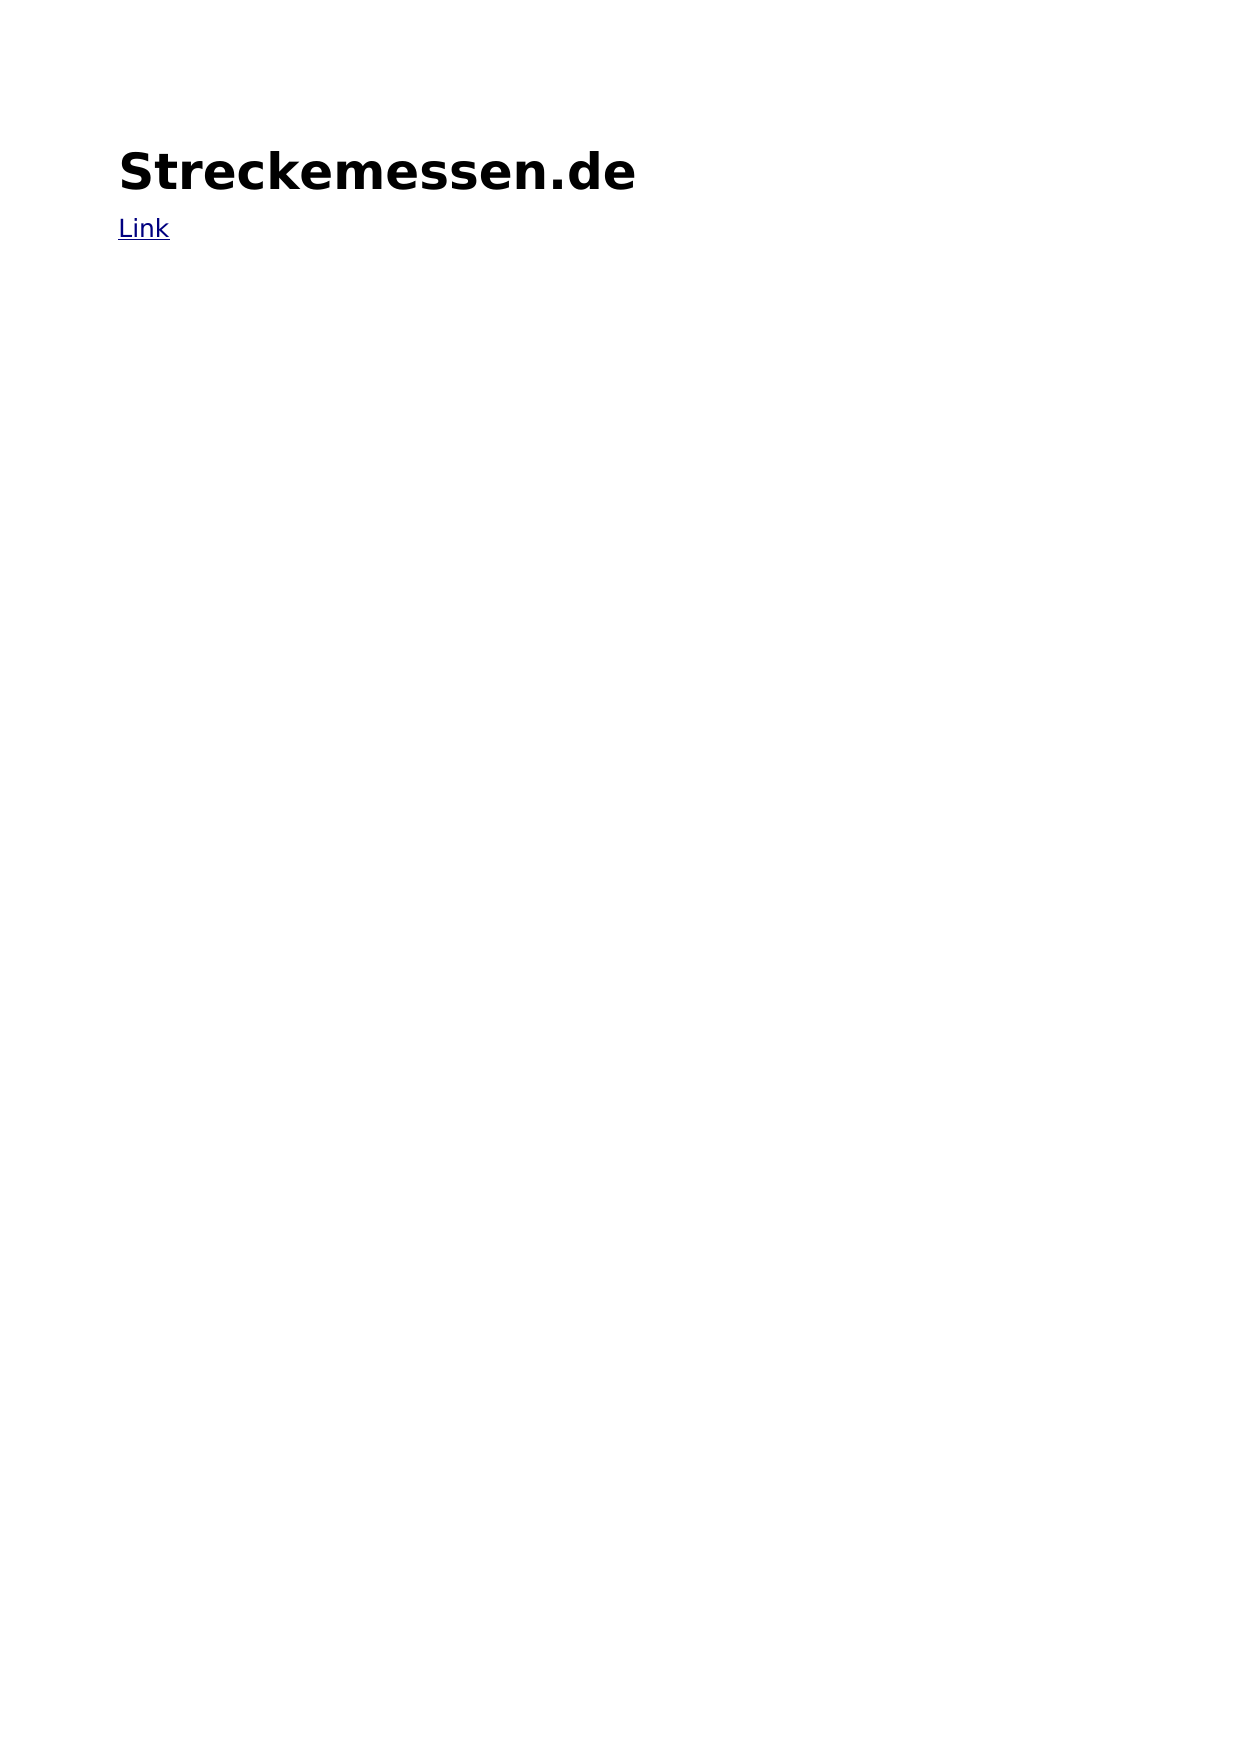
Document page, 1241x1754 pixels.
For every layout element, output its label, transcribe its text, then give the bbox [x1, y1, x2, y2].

text Link [118, 214, 1122, 243]
subtitle Streckemessen.de [118, 143, 1122, 201]
